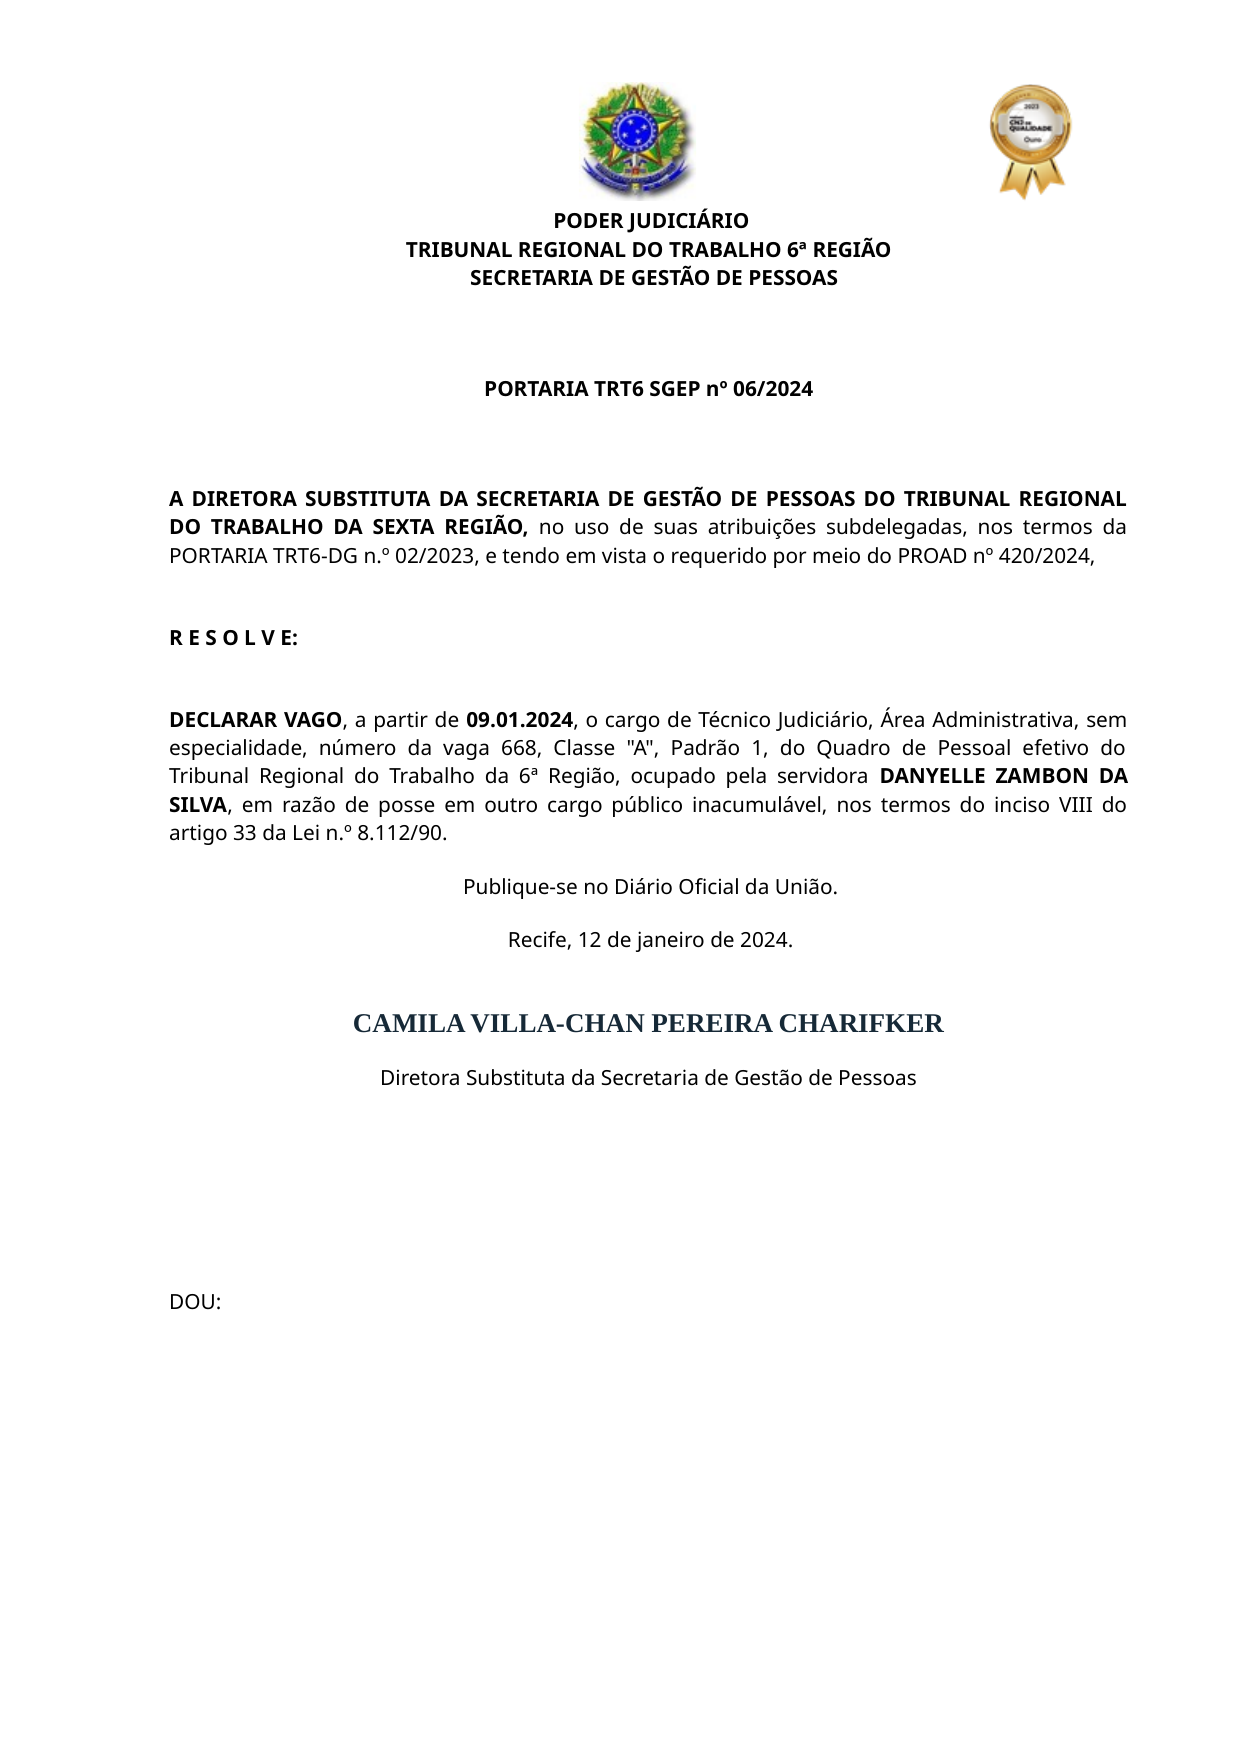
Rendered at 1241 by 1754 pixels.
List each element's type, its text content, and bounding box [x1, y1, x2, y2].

picture [578, 82, 697, 201]
picture [986, 82, 1077, 206]
text SECRETARIA DE GESTÃO DE PESSOAS [169, 263, 1128, 292]
text R E S O L V E: [169, 594, 1128, 651]
text TRIBUNAL REGIONAL DO TRABALHO 6ª REGIÃO [169, 235, 1128, 263]
text A DIRETORA SUBSTITUTA DA SECRETARIA DE GESTÃO DE PESSOAS DO TRIBUNAL REGIONAL DO TRABALHO DA SEXTA REGIÃO, no uso de suas atribuições subdelegadas, nos termos da PORTARIA TRT6-DG n.º 02/2023, e tendo em vista o requerido por meio do PROAD nº 420/2024, [169, 427, 1128, 569]
text Recife, 12 de janeiro de 2024. [169, 925, 1128, 954]
text PODER JUDICIÁRIO [169, 207, 1128, 235]
text DOU: [169, 1117, 1128, 1340]
subtitle PORTARIA TRT6 SGEP nº 06/2024 [169, 374, 1128, 402]
text DECLARAR VAGO, a partir de 09.01.2024, o cargo de Técnico Judiciário, Área Administrativa, sem especialidade, número da vaga 668, Classe "A", Padrão 1, do Quadro de Pessoal efetivo do Tribunal Regional do Trabalho da 6ª Região, ocupado pela servidora DANYELLE ZAMBON DA SILVA, em razão de posse em outro cargo público inacumulável, nos termos do inciso VIII do artigo 33 da Lei n.º 8.112/90. [169, 676, 1128, 847]
text Publique-se no Diário Oficial da União. [169, 872, 1128, 900]
text CAMILA VILLA-CHAN PEREIRA CHARIFKER [169, 979, 1128, 1038]
text Diretora Substituta da Secretaria de Gestão de Pessoas [169, 1063, 1128, 1092]
